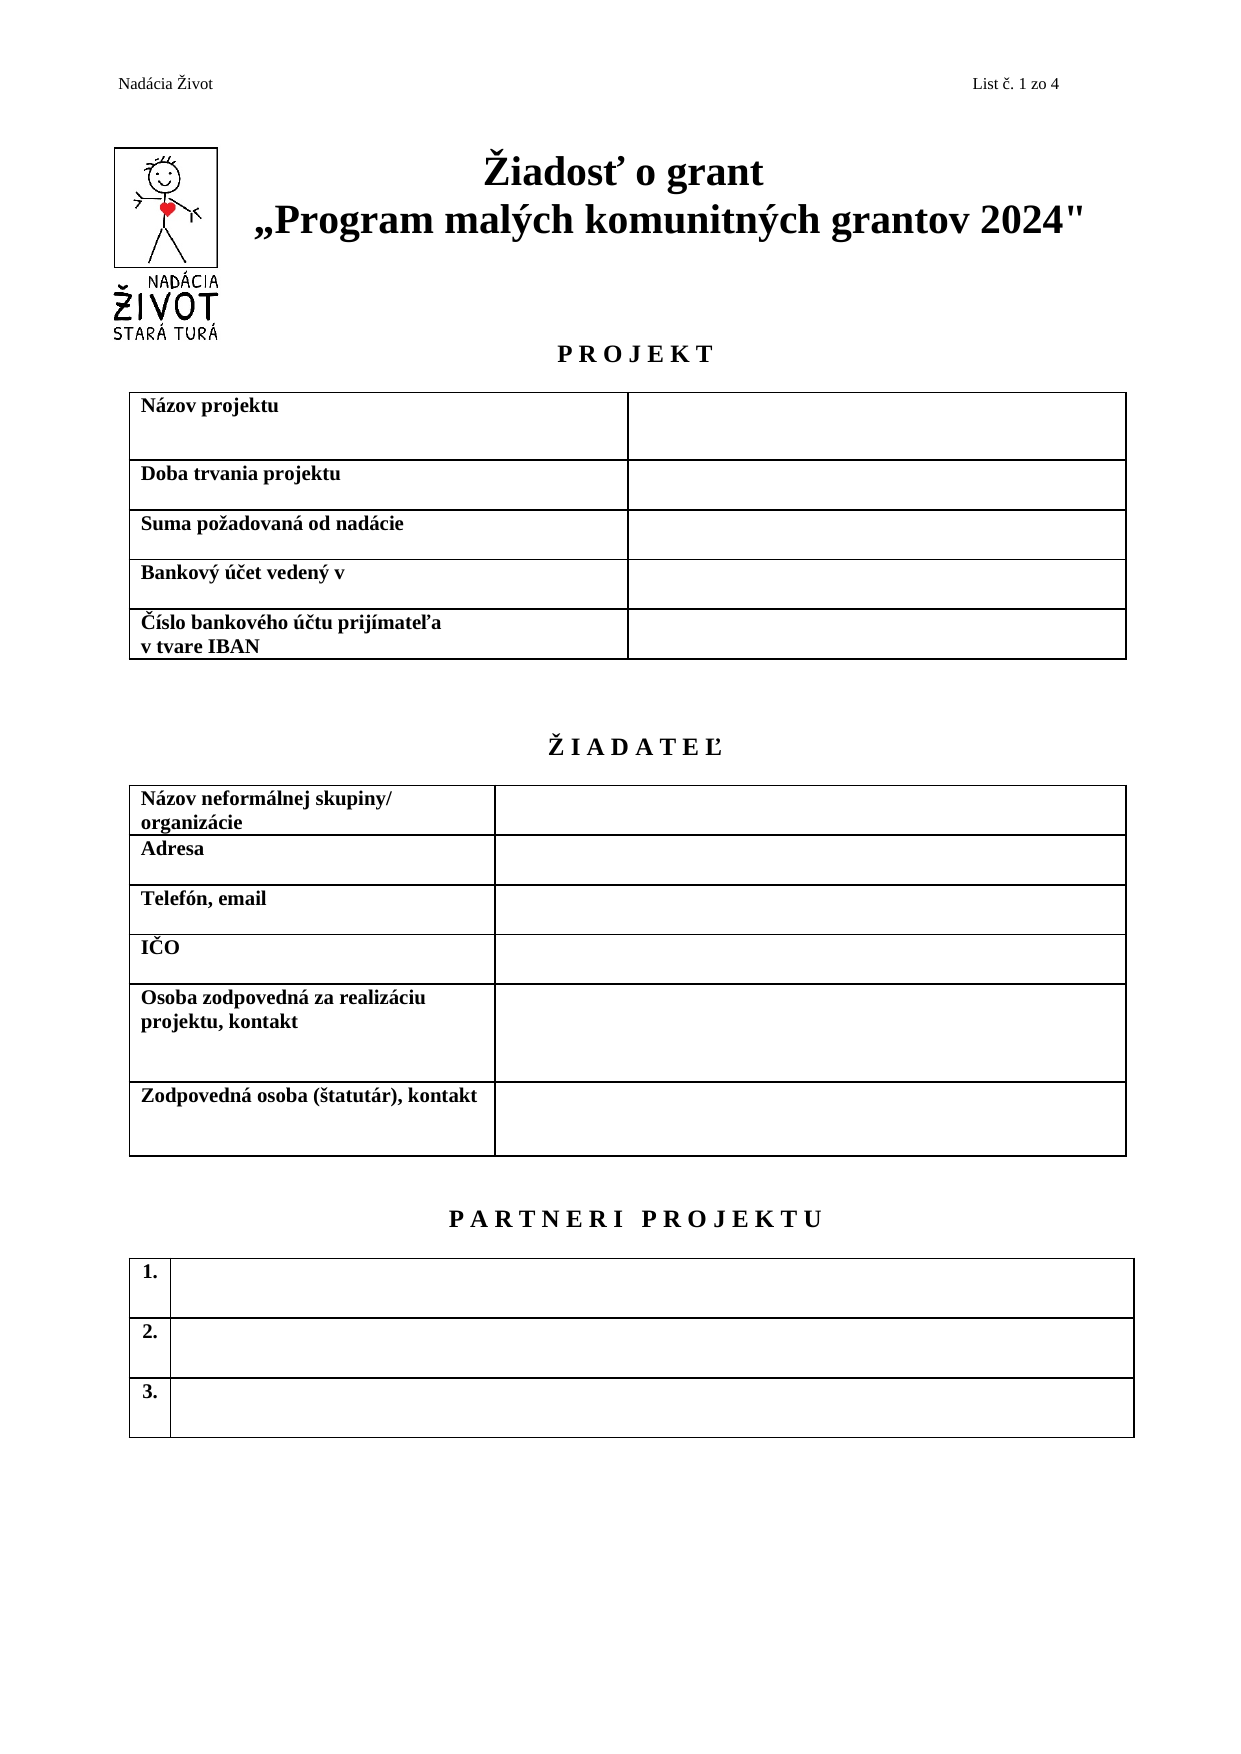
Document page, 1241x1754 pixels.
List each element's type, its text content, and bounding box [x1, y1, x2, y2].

table_header 1. [130, 1259, 170, 1317]
table_cell [629, 560, 1125, 608]
table_cell [496, 1083, 1125, 1155]
subtitle P R O J E K T [118, 339, 1152, 368]
table_header Názov projektu [130, 393, 627, 459]
table_cell 2. [130, 1319, 170, 1377]
text Žiadosť o grant [247, 147, 1152, 195]
table_cell [496, 836, 1125, 884]
table_cell 3. [130, 1379, 170, 1437]
table_cell Osoba zodpovedná za realizáciu projektu, kontakt [130, 985, 494, 1081]
table_cell Suma požadovaná od nadácie [130, 511, 627, 559]
table_header [171, 1259, 1133, 1317]
table_cell Zodpovedná osoba (štatutár), kontakt [130, 1083, 494, 1155]
table_cell [171, 1379, 1133, 1437]
table_cell [171, 1319, 1133, 1377]
table_cell [496, 985, 1125, 1081]
text z „Program malých komunitných grantov 2024" [247, 195, 1152, 243]
table_cell Bankový účet vedený v [130, 560, 627, 608]
table_header [496, 786, 1125, 834]
table_cell Doba trvania projektu [130, 461, 627, 509]
table_cell [629, 461, 1125, 509]
subtitle Ž I A D A T E Ľ [118, 732, 1152, 761]
table_cell IČO [130, 935, 494, 983]
table_header [629, 393, 1125, 459]
table_cell [496, 886, 1125, 934]
table_cell Telefón, email [130, 886, 494, 934]
table_cell Číslo bankového účtu prijímateľa v tvare IBAN [130, 610, 627, 658]
subtitle P A R T N E R I P R O J E K T U [118, 1204, 1152, 1233]
table_cell [629, 511, 1125, 559]
table_header Názov neformálnej skupiny/ organizácie [130, 786, 494, 834]
table_cell [496, 935, 1125, 983]
table_cell Adresa [130, 836, 494, 884]
table_cell [629, 610, 1125, 658]
